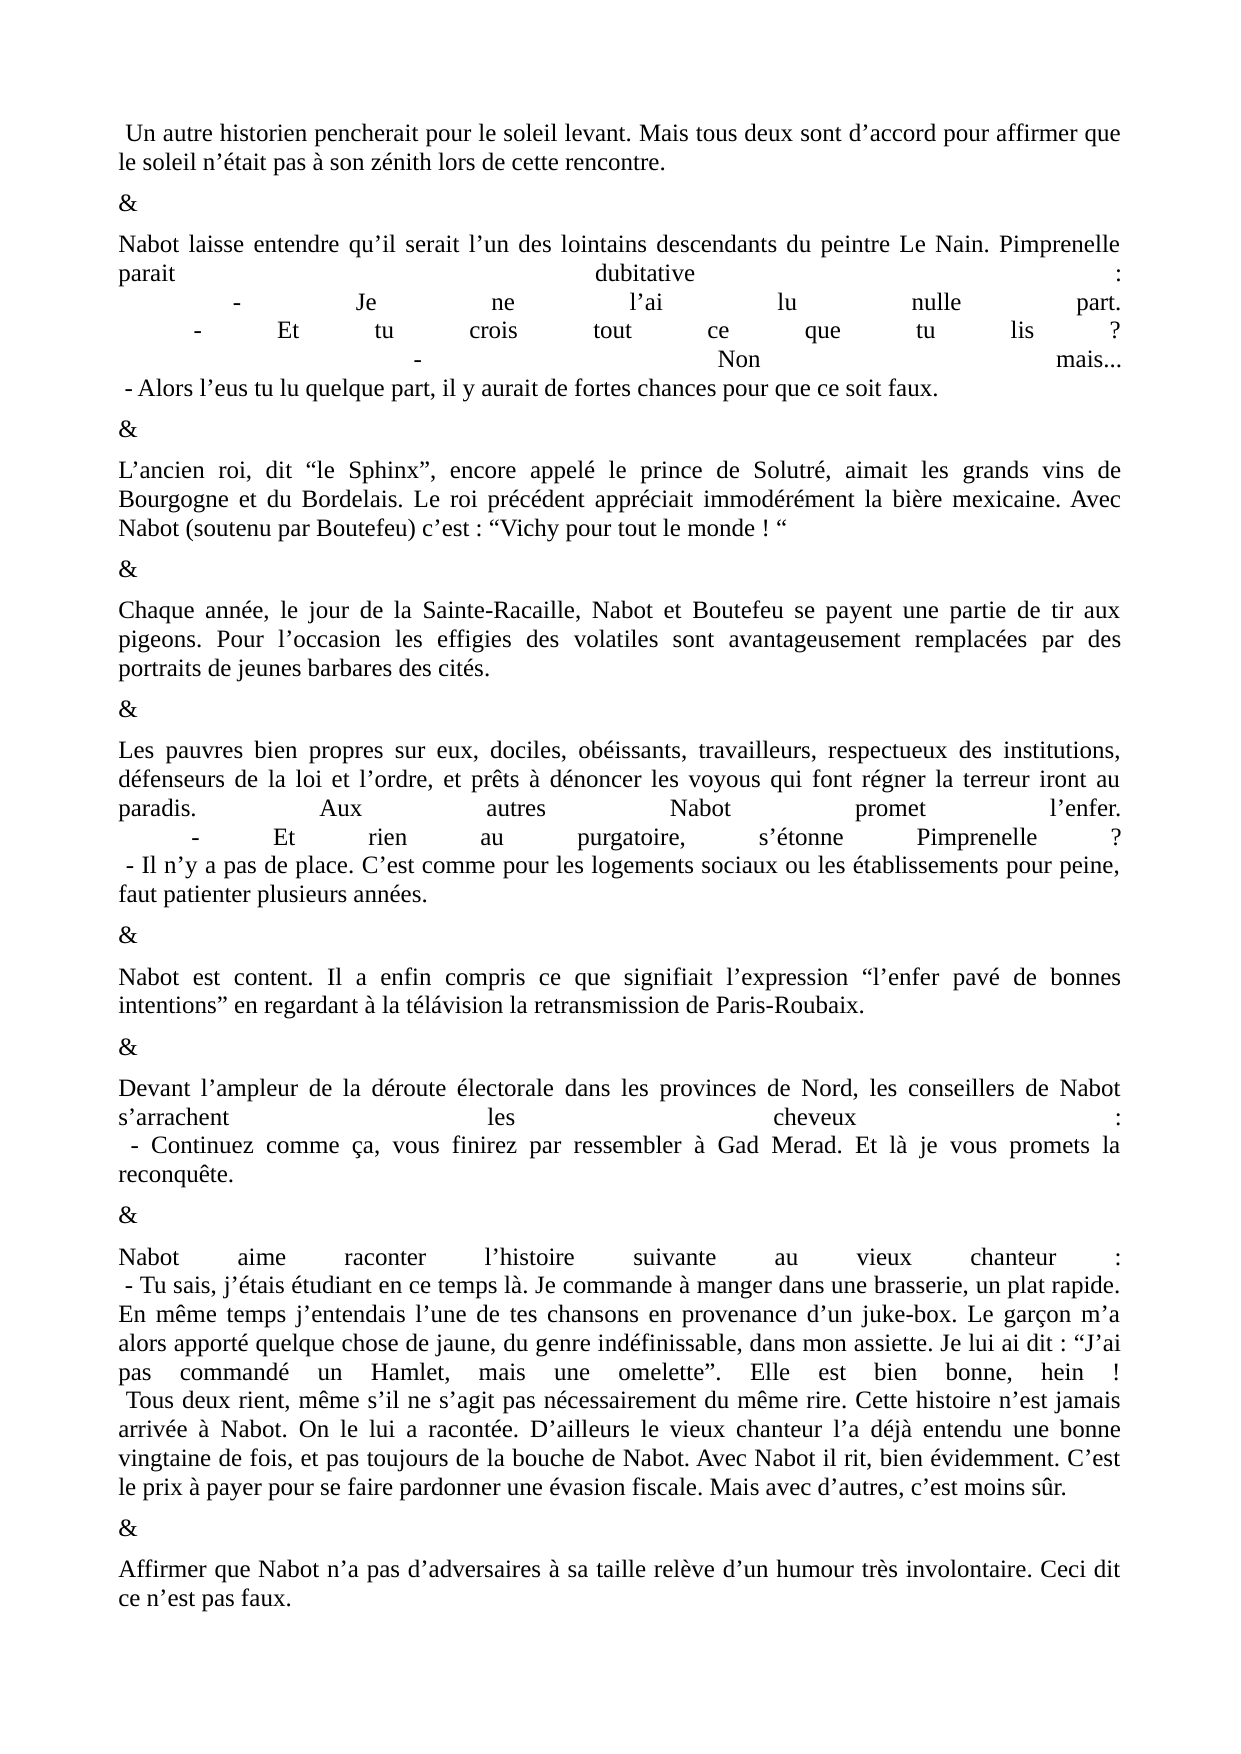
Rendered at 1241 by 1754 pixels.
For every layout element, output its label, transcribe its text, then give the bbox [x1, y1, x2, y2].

text Devant l’ampleur de la déroute électorale dans les provinces de Nord, les conseillers de Nabot s’arrachent les cheveux : - Continuez comme ça, vous finirez par ressembler à Gad Merad. Et là je vous promets la reconquête. [118, 1073, 1122, 1188]
text Nabot laisse entendre qu’il serait l’un des lointains descendants du peintre Le Nain. Pimprenelle parait dubitative : - Je ne l’ai lu nulle part. - Et tu crois tout ce que tu lis ? - Non mais... - Alors l’eus tu lu quelque part, il y aurait de fortes chances pour que ce soit faux. [118, 229, 1122, 402]
text & [118, 921, 1122, 949]
text & [118, 1201, 1122, 1229]
text Nabot aime raconter l’histoire suivante au vieux chanteur : - Tu sais, j’étais étudiant en ce temps là. Je commande à manger dans une brasserie, un plat rapide. En même temps j’entendais l’une de tes chansons en provenance d’un juke-box. Le garçon m’a alors apporté quelque chose de jaune, du genre indéfinissable, dans mon assiette. Je lui ai dit : “J’ai pas commandé un Hamlet, mais une omelette”. Elle est bien bonne, hein ! Tous deux rient, même s’il ne s’agit pas nécessairement du même rire. Cette histoire n’est jamais arrivée à Nabot. On le lui a racontée. D’ailleurs le vieux chanteur l’a déjà entendu une bonne vingtaine de fois, et pas toujours de la bouche de Nabot. Avec Nabot il rit, bien évidemment. C’est le prix à payer pour se faire pardonner une évasion fiscale. Mais avec d’autres, c’est moins sûr. [118, 1242, 1122, 1501]
text Nabot est content. Il a enfin compris ce que signifiait l’expression “l’enfer pavé de bonnes intentions” en regardant à la télávision la retransmission de Paris-Roubaix. [118, 962, 1122, 1019]
text & [118, 694, 1122, 723]
text Un autre historien pencherait pour le soleil levant. Mais tous deux sont d’accord pour affirmer que le soleil n’était pas à son zénith lors de cette rencontre. [118, 118, 1122, 176]
text & [118, 414, 1122, 443]
text Chaque année, le jour de la Sainte-Racaille, Nabot et Boutefeu se payent une partie de tir aux pigeons. Pour l’occasion les effigies des volatiles sont avantageusement remplacées par des portraits de jeunes barbares des cités. [118, 596, 1122, 682]
text & [118, 1513, 1122, 1542]
text & [118, 188, 1122, 217]
text Affirmer que Nabot n’a pas d’adversaires à sa taille relève d’un humour très involontaire. Ceci dit ce n’est pas faux. [118, 1554, 1122, 1612]
text & [118, 554, 1122, 583]
text L’ancien roi, dit “le Sphinx”, encore appelé le prince de Solutré, aimait les grands vins de Bourgogne et du Bordelais. Le roi précédent appréciait immodérément la bière mexicaine. Avec Nabot (soutenu par Boutefeu) c’est : “Vichy pour tout le monde ! “ [118, 456, 1122, 542]
text Les pauvres bien propres sur eux, dociles, obéissants, travailleurs, respectueux des institutions, défenseurs de la loi et l’ordre, et prêts à dénoncer les voyous qui font régner la terreur iront au paradis. Aux autres Nabot promet l’enfer. - Et rien au purgatoire, s’étonne Pimprenelle ? - Il n’y a pas de place. C’est comme pour les logements sociaux ou les établissements pour peine, faut patienter plusieurs années. [118, 736, 1122, 908]
text & [118, 1032, 1122, 1061]
